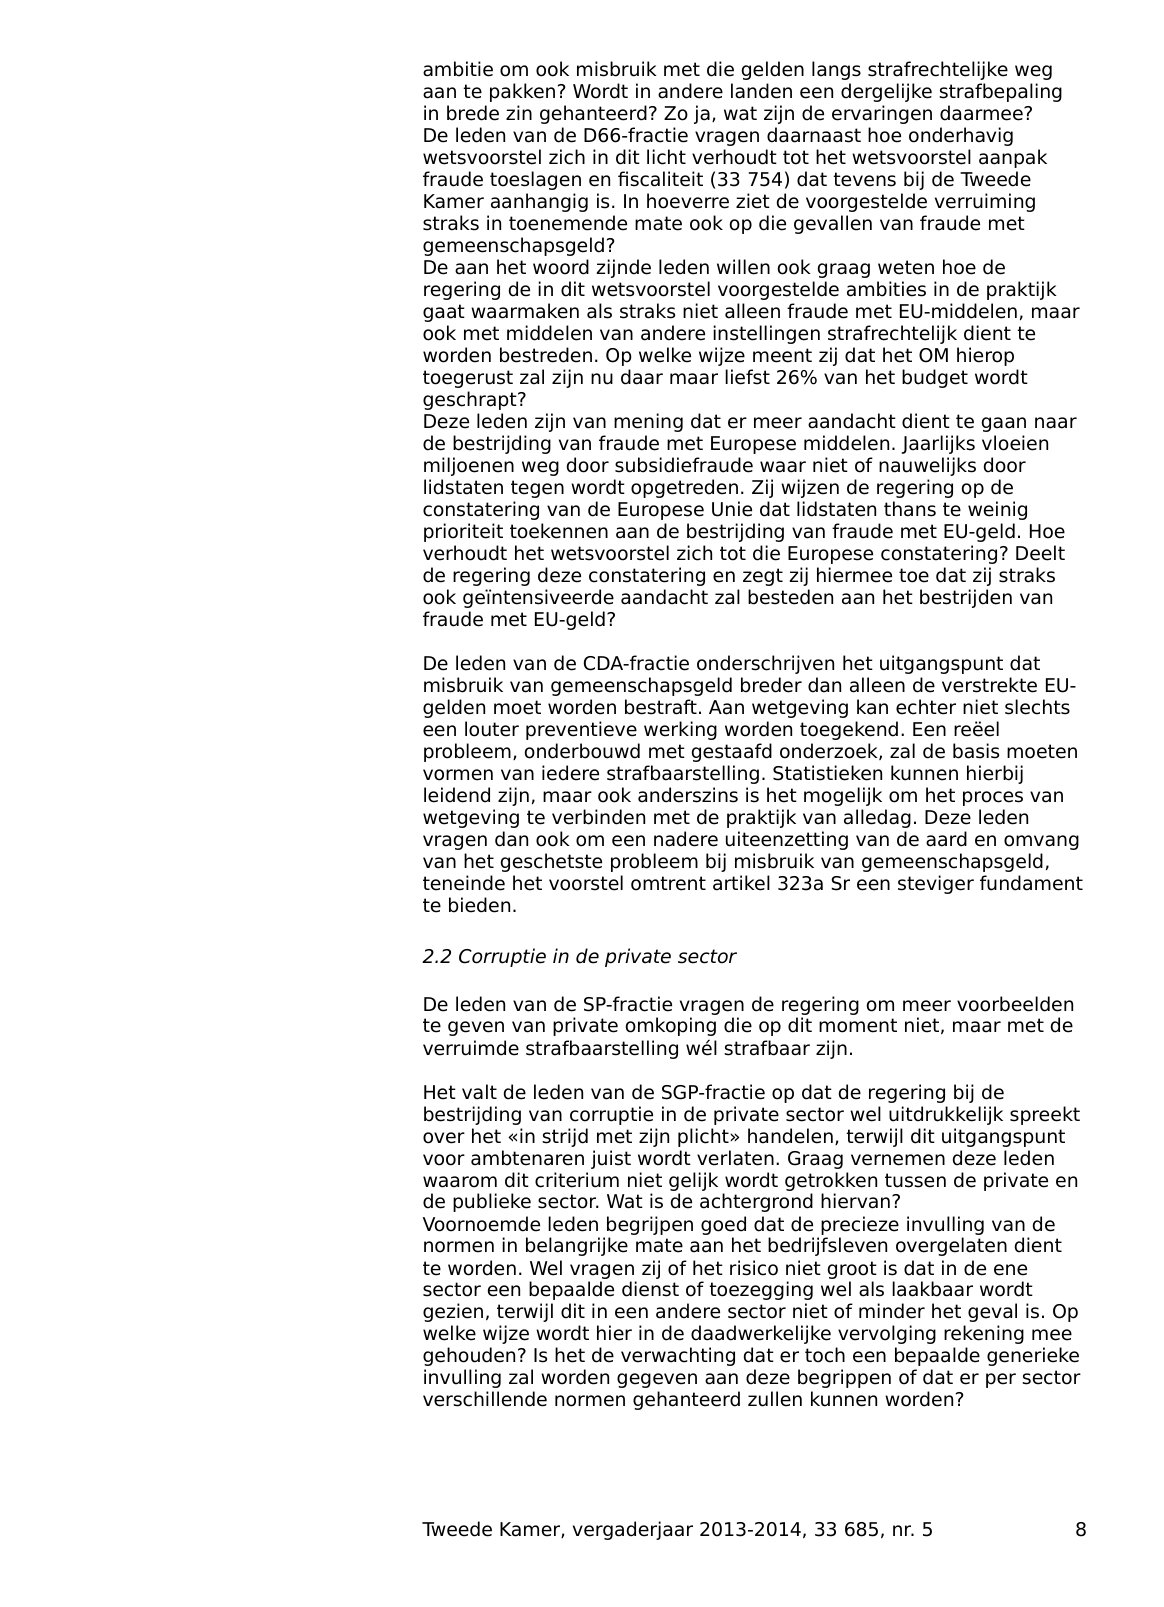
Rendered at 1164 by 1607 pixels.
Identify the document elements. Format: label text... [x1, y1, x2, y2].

text De aan het woord zijnde leden willen ook graag weten hoe de regering de in dit wetsvoorstel voorgestelde ambities in de praktijk gaat waarmaken als straks niet alleen fraude met EU-middelen, maar ook met middelen van andere instellingen strafrechtelijk dient te worden bestreden. Op welke wijze meent zij dat het OM hierop toegerust zal zijn nu daar maar liefst 26% van het budget wordt geschrapt? [422, 257, 1087, 411]
subtitle 2.2 Corruptie in de private sector [422, 946, 1087, 968]
text Het valt de leden van de SGP-fractie op dat de regering bij de bestrijding van corruptie in de private sector wel uitdrukkelijk spreekt over het «in strijd met zijn plicht» handelen, terwijl dit uitgangspunt voor ambtenaren juist wordt verlaten. Graag vernemen deze leden waarom dit criterium niet gelijk wordt getrokken tussen de private en de publieke sector. Wat is de achtergrond hiervan? [422, 1082, 1087, 1213]
text De leden van de SP-fractie vragen de regering om meer voorbeelden te geven van private omkoping die op dit moment niet, maar met de verruimde strafbaarstelling wél strafbaar zijn. [422, 993, 1087, 1059]
text De leden van de D66-fractie vragen daarnaast hoe onderhavig wetsvoorstel zich in dit licht verhoudt tot het wetsvoorstel aanpak fraude toeslagen en fiscaliteit (33 754) dat tevens bij de Tweede Kamer aanhangig is. In hoeverre ziet de voorgestelde verruiming straks in toenemende mate ook op die gevallen van fraude met gemeenschapsgeld? [422, 125, 1087, 257]
text Voornoemde leden begrijpen goed dat de precieze invulling van de normen in belangrijke mate aan het bedrijfsleven overgelaten dient te worden. Wel vragen zij of het risico niet groot is dat in de ene sector een bepaalde dienst of toezegging wel als laakbaar wordt gezien, terwijl dit in een andere sector niet of minder het geval is. Op welke wijze wordt hier in de daadwerkelijke vervolging rekening mee gehouden? Is het de verwachting dat er toch een bepaalde generieke invulling zal worden gegeven aan deze begrippen of dat er per sector verschillende normen gehanteerd zullen kunnen worden? [422, 1213, 1087, 1411]
text Deze leden zijn van mening dat er meer aandacht dient te gaan naar de bestrijding van fraude met Europese middelen. Jaarlijks vloeien miljoenen weg door subsidiefraude waar niet of nauwelijks door lidstaten tegen wordt opgetreden. Zij wijzen de regering op de constatering van de Europese Unie dat lidstaten thans te weinig prioriteit toekennen aan de bestrijding van fraude met EU-geld. Hoe verhoudt het wetsvoorstel zich tot die Europese constatering? Deelt de regering deze constatering en zegt zij hiermee toe dat zij straks ook geïntensiveerde aandacht zal besteden aan het bestrijden van fraude met EU-geld? [422, 411, 1087, 631]
text ambitie om ook misbruik met die gelden langs strafrechtelijke weg aan te pakken? Wordt in andere landen een dergelijke strafbepaling in brede zin gehanteerd? Zo ja, wat zijn de ervaringen daarmee? [422, 59, 1087, 125]
text De leden van de CDA-fractie onderschrijven het uitgangspunt dat misbruik van gemeenschapsgeld breder dan alleen de verstrekte EU-gelden moet worden bestraft. Aan wetgeving kan echter niet slechts een louter preventieve werking worden toegekend. Een reëel probleem, onderbouwd met gestaafd onderzoek, zal de basis moeten vormen van iedere strafbaarstelling. Statistieken kunnen hierbij leidend zijn, maar ook anderszins is het mogelijk om het proces van wetgeving te verbinden met de praktijk van alledag. Deze leden vragen dan ook om een nadere uiteenzetting van de aard en omvang van het geschetste probleem bij misbruik van gemeenschapsgeld, teneinde het voorstel omtrent artikel 323a Sr een steviger fundament te bieden. [422, 653, 1087, 916]
